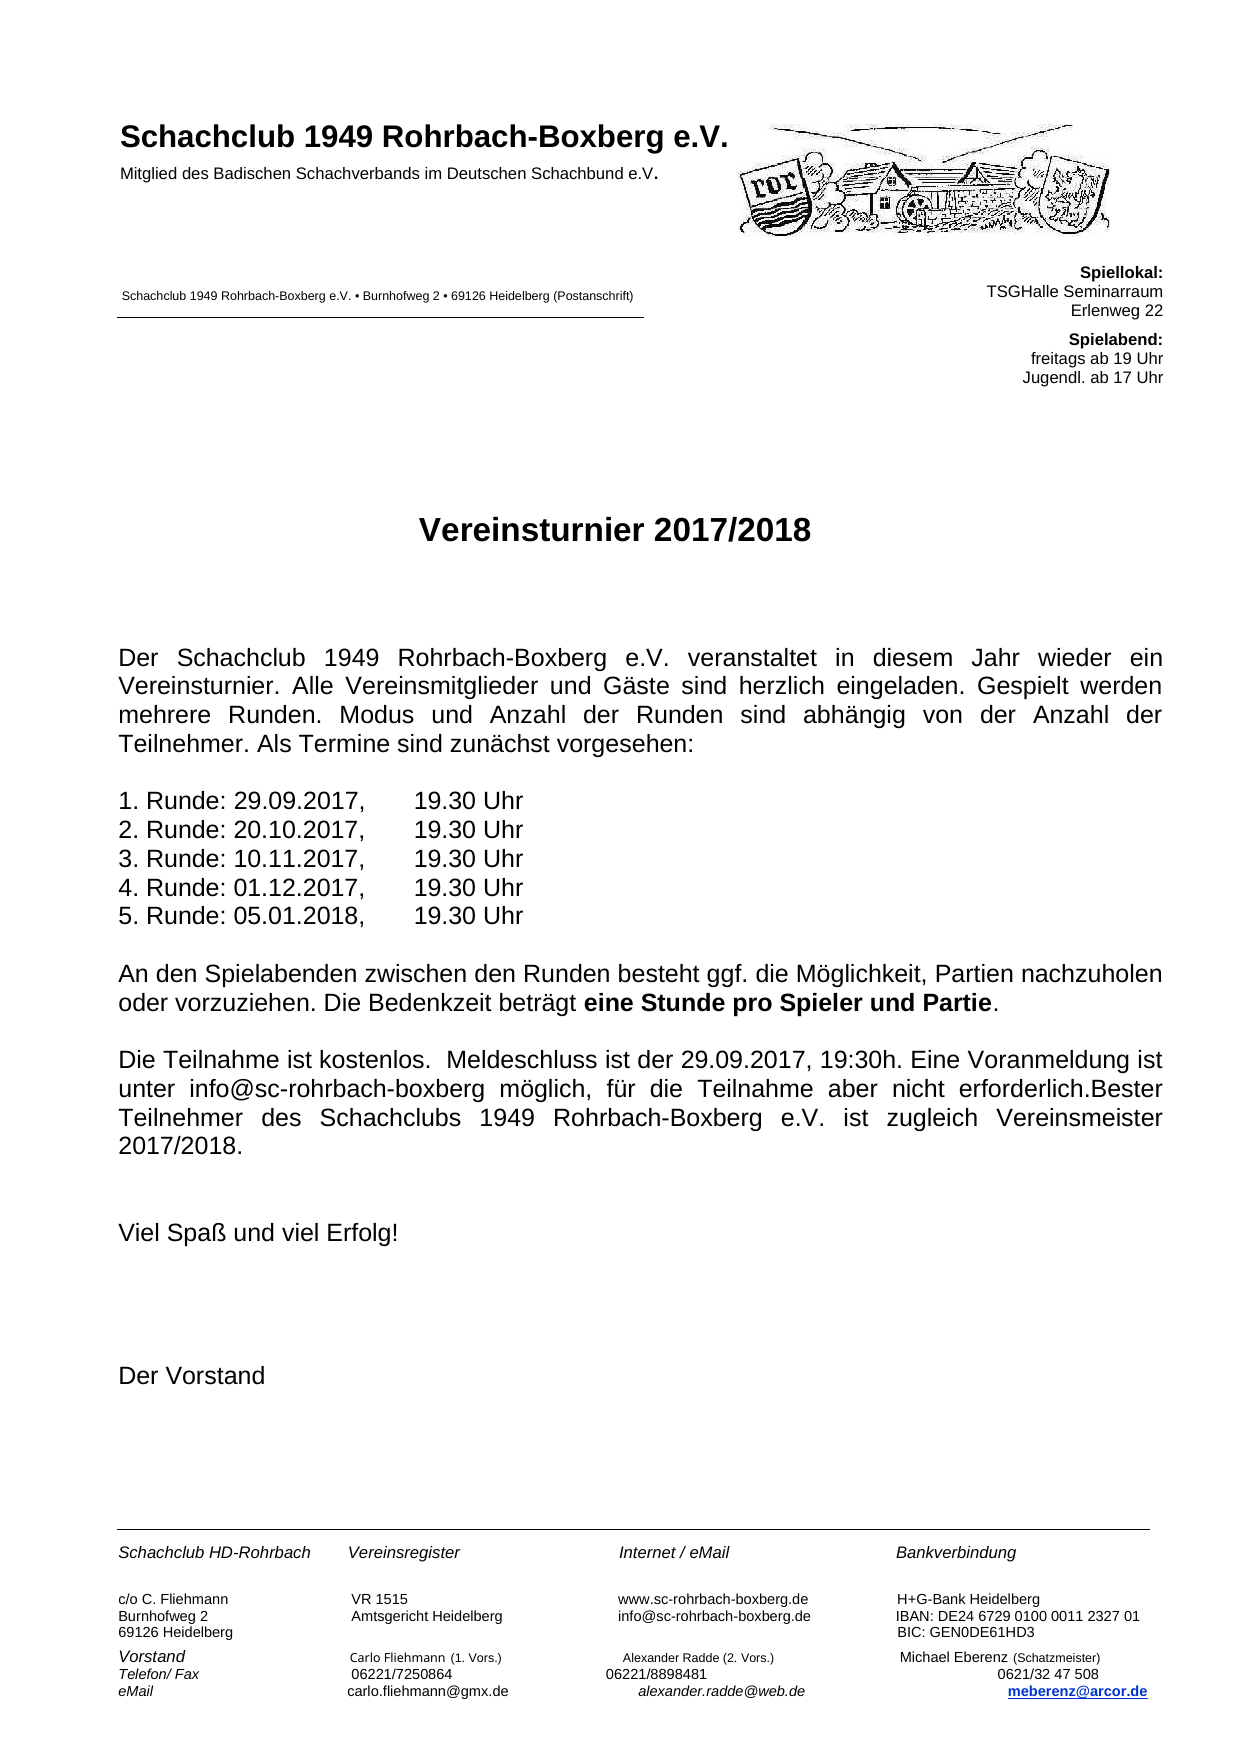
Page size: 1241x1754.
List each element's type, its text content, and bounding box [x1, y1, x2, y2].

text Jugendl. ab 17 Uhr [945, 368, 1163, 387]
text An den Spielabenden zwischen den Runden besteht ggf. die Möglichkeit, Partien nachzuholen oder vorzuziehen. Die Bedenkzeit beträgt eine Stunde pro Spieler und Partie. [118, 959, 1164, 1016]
text TSGHalle Seminarraum [945, 282, 1163, 301]
text Spielabend: [945, 330, 1163, 349]
text Spiellokal: [945, 263, 1163, 282]
text Erlenweg 22 [945, 301, 1163, 320]
text freitags ab 19 Uhr [945, 349, 1163, 368]
picture [737, 124, 1110, 237]
text Der Vorstand [118, 1361, 1164, 1390]
text Die Teilnahme ist kostenlos. Meldeschluss ist der 29.09.2017, 19:30h. Eine Voranmeldung ist unter info@sc-rohrbach-boxberg möglich, für die Teilnahme aber nicht erforderlich.Bester Teilnehmer des Schachclubs 1949 Rohrbach-Boxberg e.V. ist zugleich Vereinsmeister 2017/2018. [118, 1045, 1164, 1160]
text 1. Runde: 29.09.2017, 19.30 Uhr 2. Runde: 20.10.2017, 19.30 Uhr 3. Runde: 10.11.2017, 19.30 Uhr 4. Runde: 01.12.2017, 19.30 Uhr 5. Runde: 05.01.2018, 19.30 Uhr [118, 786, 1164, 930]
text Vereinsturnier 2017/2018 [118, 510, 1164, 549]
text Viel Spaß und viel Erfolg! [118, 1218, 1164, 1246]
text Der Schachclub 1949 Rohrbach-Boxberg e.V. veranstaltet in diesem Jahr wieder ein Vereinsturnier. Alle Vereinsmitglieder und Gäste sind herzlich eingeladen. Gespielt werden mehrere Runden. Modus und Anzahl der Runden sind abhängig von der Anzahl der Teilnehmer. Als Termine sind zunächst vorgesehen: [118, 643, 1164, 758]
